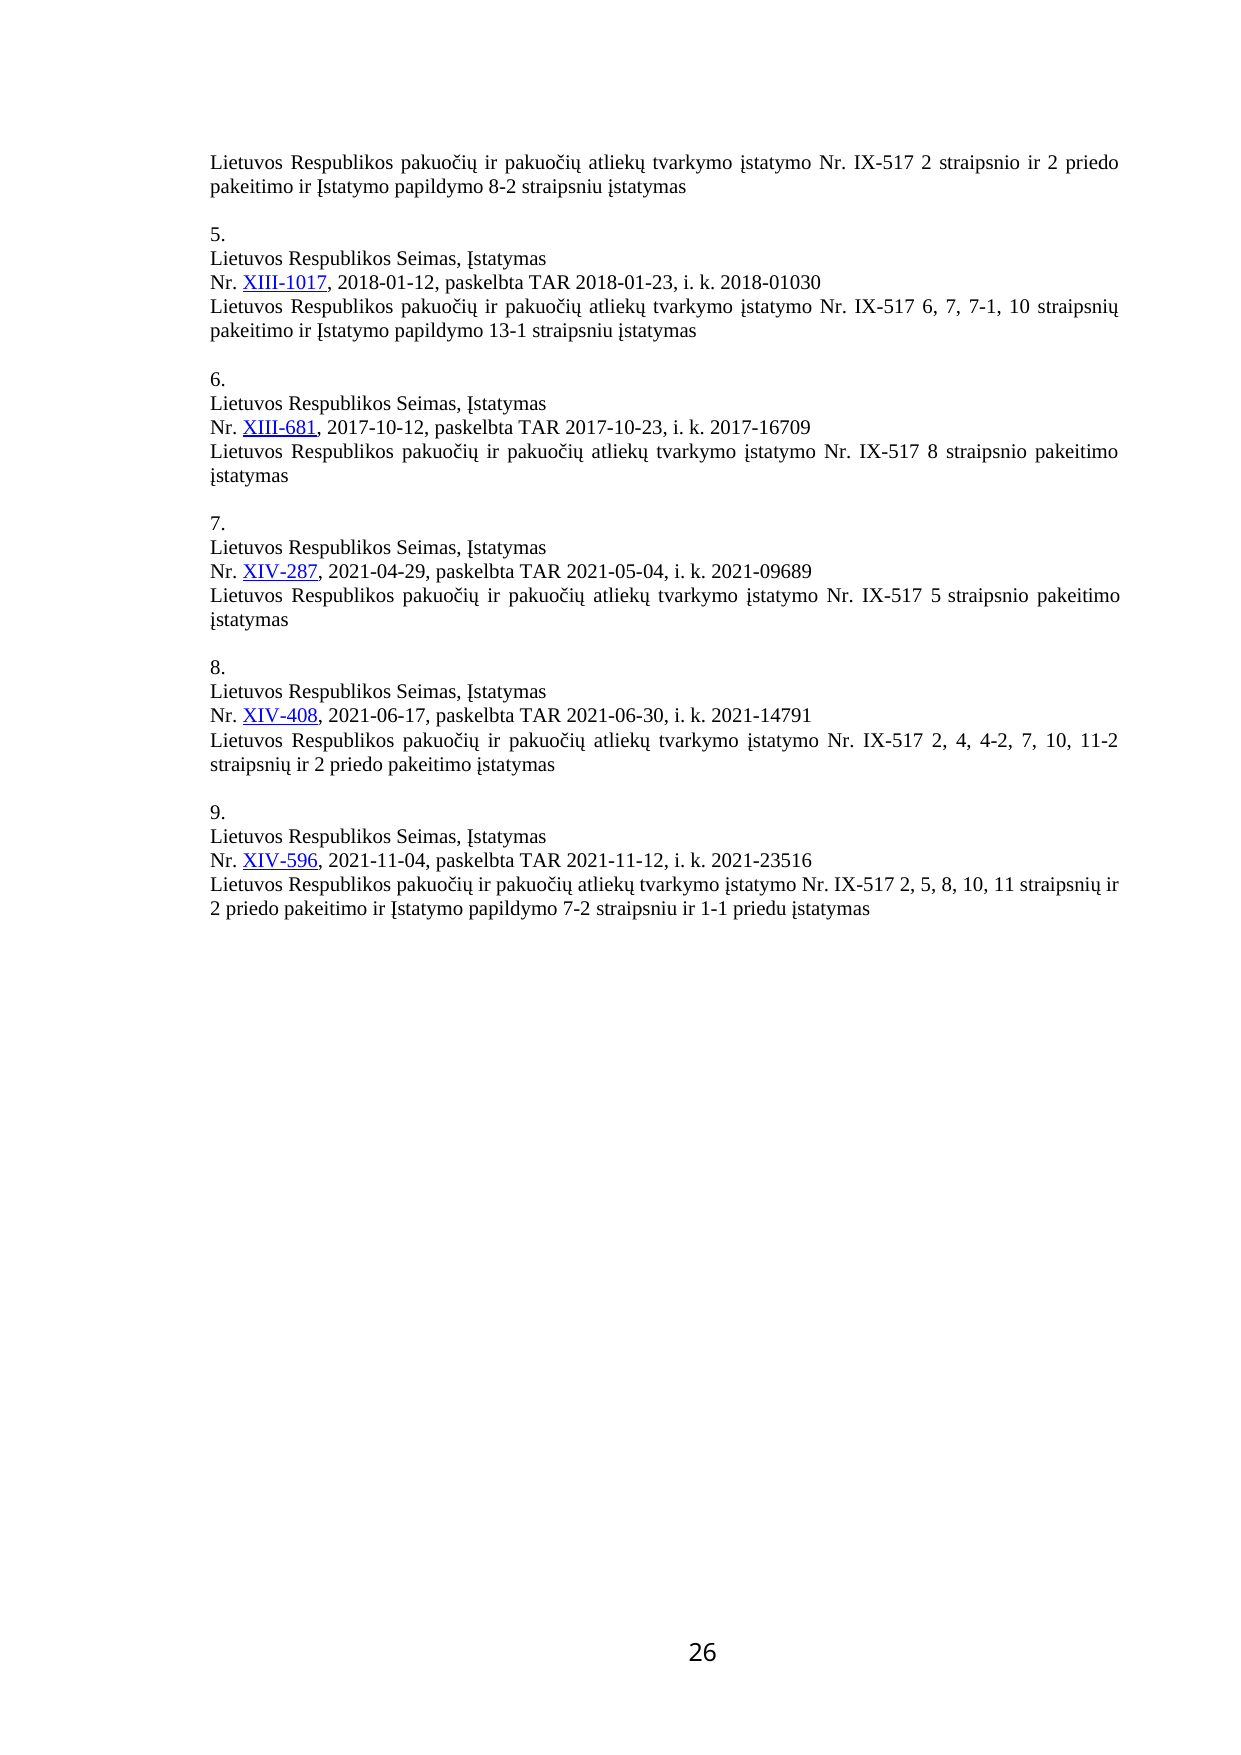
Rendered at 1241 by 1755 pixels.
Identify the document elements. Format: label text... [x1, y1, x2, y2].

text 8. [210, 655, 1120, 679]
text Lietuvos Respublikos Seimas, Įstatymas [210, 535, 1120, 559]
text 9. [210, 800, 1120, 824]
text Nr. XIV-596, 2021-11-04, paskelbta TAR 2021-11-12, i. k. 2021-23516 [210, 848, 1120, 872]
text Lietuvos Respublikos Seimas, Įstatymas [210, 679, 1120, 703]
text Lietuvos Respublikos pakuočių ir pakuočių atliekų tvarkymo įstatymo Nr. IX-517 5 straipsnio pakeitimo įstatymas [210, 583, 1120, 631]
text Lietuvos Respublikos Seimas, Įstatymas [210, 824, 1120, 848]
text Lietuvos Respublikos pakuočių ir pakuočių atliekų tvarkymo įstatymo Nr. IX-517 2 straipsnio ir 2 priedo pakeitimo ir Įstatymo papildymo 8-2 straipsniu įstatymas [210, 150, 1120, 198]
text Nr. XIII-681, 2017-10-12, paskelbta TAR 2017-10-23, i. k. 2017-16709 [210, 415, 1120, 439]
text 7. [210, 511, 1120, 535]
text Lietuvos Respublikos pakuočių ir pakuočių atliekų tvarkymo įstatymo Nr. IX-517 2, 4, 4-2, 7, 10, 11-2 straipsnių ir 2 priedo pakeitimo įstatymas [210, 727, 1120, 776]
text Lietuvos Respublikos pakuočių ir pakuočių atliekų tvarkymo įstatymo Nr. IX-517 2, 5, 8, 10, 11 straipsnių ir 2 priedo pakeitimo ir Įstatymo papildymo 7-2 straipsniu ir 1-1 priedu įstatymas [210, 872, 1120, 920]
text Lietuvos Respublikos Seimas, Įstatymas [210, 391, 1120, 415]
text Nr. XIV-287, 2021-04-29, paskelbta TAR 2021-05-04, i. k. 2021-09689 [210, 559, 1120, 583]
text Lietuvos Respublikos pakuočių ir pakuočių atliekų tvarkymo įstatymo Nr. IX-517 6, 7, 7-1, 10 straipsnių pakeitimo ir Įstatymo papildymo 13-1 straipsniu įstatymas [210, 294, 1120, 342]
text 6. [210, 367, 1120, 391]
text Lietuvos Respublikos Seimas, Įstatymas [210, 246, 1120, 270]
text Nr. XIII-1017, 2018-01-12, paskelbta TAR 2018-01-23, i. k. 2018-01030 [210, 270, 1120, 294]
text Lietuvos Respublikos pakuočių ir pakuočių atliekų tvarkymo įstatymo Nr. IX-517 8 straipsnio pakeitimo įstatymas [210, 439, 1120, 487]
text Nr. XIV-408, 2021-06-17, paskelbta TAR 2021-06-30, i. k. 2021-14791 [210, 703, 1120, 727]
text 5. [210, 222, 1120, 246]
